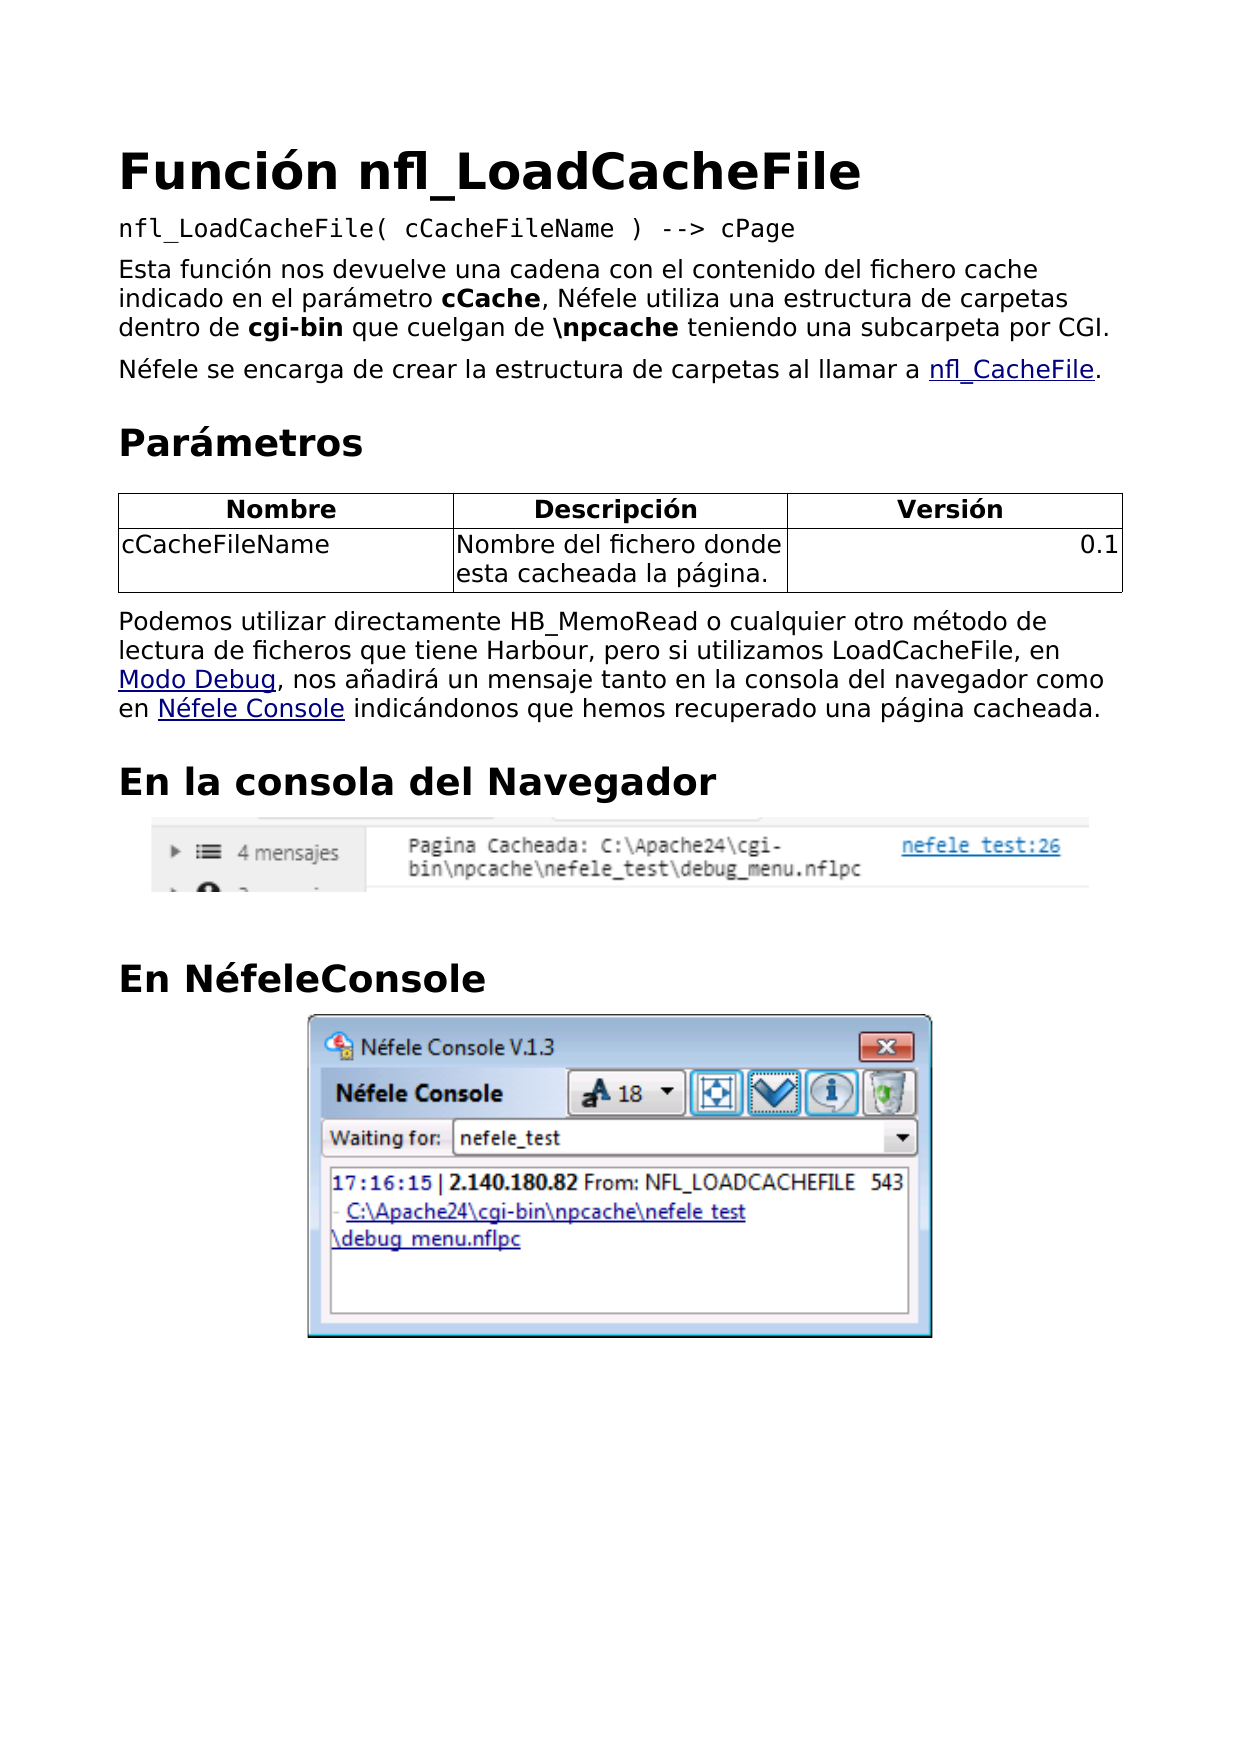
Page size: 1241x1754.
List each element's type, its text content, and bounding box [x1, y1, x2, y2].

subtitle En NéfeleConsole [118, 958, 1122, 1002]
text Esta función nos devuelve una cadena con el contenido del fichero cache indicado en el parámetro cCache, Néfele utiliza una estructura de carpetas dentro de cgi-bin que cuelgan de \npcache teniendo una subcarpeta por CGI. [118, 255, 1122, 342]
picture [151, 817, 1089, 892]
subtitle En la consola del Navegador [118, 761, 1122, 804]
table_cell Nombre del fichero donde esta cacheada la página. [454, 529, 787, 592]
table_header Descripción [454, 494, 787, 527]
text Néfele se encarga de crear la estructura de carpetas al llamar a nfl_CacheFile. [118, 355, 1122, 384]
table_cell 0.1 [788, 529, 1122, 592]
table_cell cCacheFileName [119, 529, 453, 592]
picture [307, 1014, 933, 1338]
subtitle Parámetros [118, 421, 1122, 465]
text Podemos utilizar directamente HB_MemoRead o cualquier otro método de lectura de ficheros que tiene Harbour, pero si utilizamos LoadCacheFile, en Modo Debug, nos añadirá un mensaje tanto en la consola del navegador como en Néfele Console indicándonos que hemos recuperado una página cacheada. [118, 607, 1122, 723]
text nfl_LoadCacheFile( cCacheFileName ) --> cPage [118, 214, 1122, 243]
subtitle Función nfl_LoadCacheFile [118, 143, 1122, 201]
table_header Nombre [119, 494, 453, 527]
table_header Versión [788, 494, 1122, 527]
